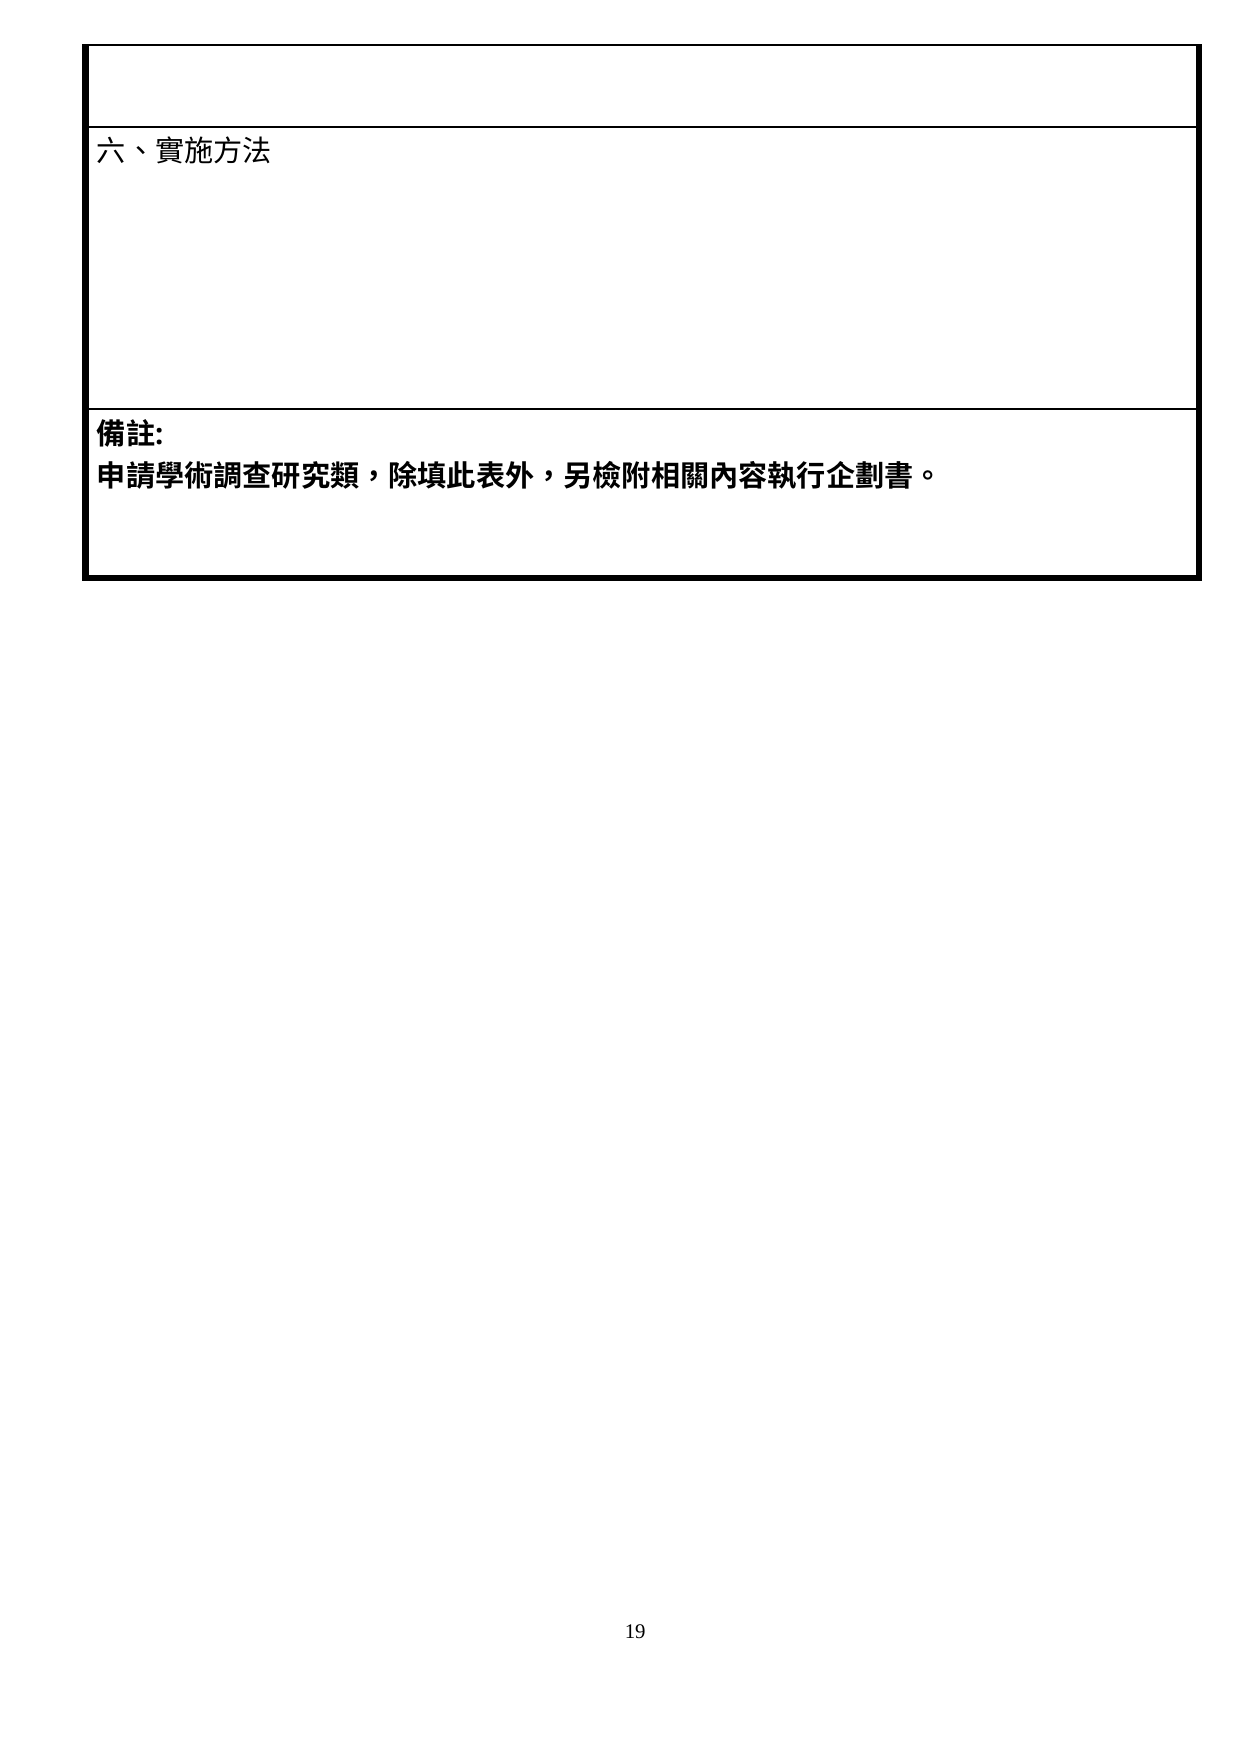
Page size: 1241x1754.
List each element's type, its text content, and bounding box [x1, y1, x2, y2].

table_cell 六、實施方法 [89, 128, 1196, 408]
table_cell [89, 46, 1196, 126]
table_cell 備註: 申請學術調查研究類，除填此表外，另檢附相關內容執行企劃書。 [89, 410, 1196, 574]
